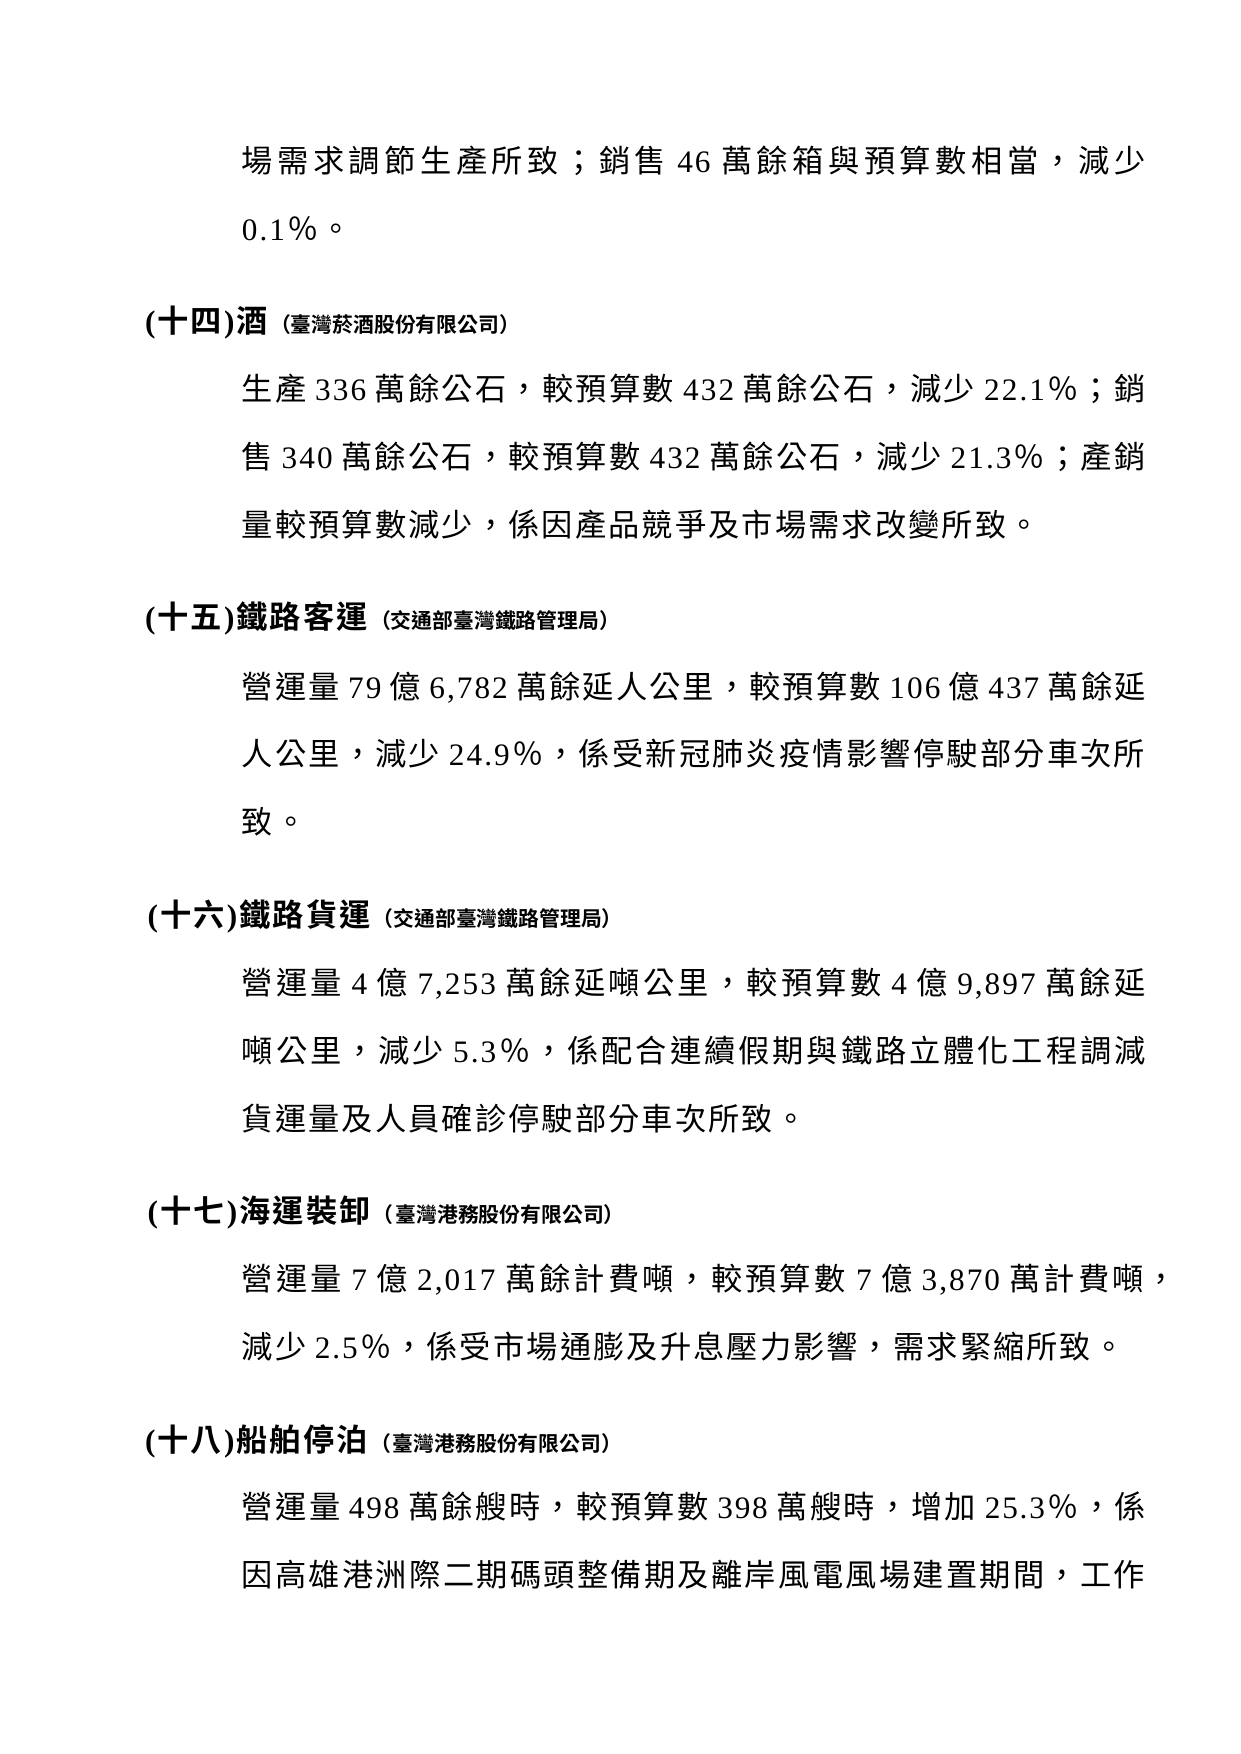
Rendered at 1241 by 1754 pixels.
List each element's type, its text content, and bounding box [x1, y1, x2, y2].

text 營運量4億7,253萬餘延噸公里，較預算數4億9,897萬餘延噸公里，減少5.3％，係配合連續假期與鐵路立體化工程調減貨運量及人員確診停駛部分車次所致。 [242, 958, 1146, 1139]
text 營運量498萬餘艘時，較預算數398萬艘時，增加25.3％，係因高雄港洲際二期碼頭整備期及離岸風電風場建置期間，工作 [242, 1483, 1146, 1596]
text 場需求調節生產所致；銷售46萬餘箱與預算數相當，減少0.1％。 [242, 136, 1146, 249]
text 營運量7億2,017萬餘計費噸，較預算數7億3,870萬計費噸，減少2.5％，係受市場通膨及升息壓力影響，需求緊縮所致。 [242, 1254, 1146, 1367]
subtitle (十八)船舶停泊（臺灣港務股份有限公司） [145, 1415, 1146, 1460]
subtitle (十五)鐵路客運（交通部臺灣鐵路管理局） [145, 593, 1146, 638]
subtitle (十七)海運裝卸（臺灣港務股份有限公司） [94, 1186, 1146, 1232]
subtitle (十四)酒（臺灣菸酒股份有限公司） [145, 296, 1146, 342]
text 營運量79億6,782萬餘延人公里，較預算數106億437萬餘延人公里，減少24.9％，係受新冠肺炎疫情影響停駛部分車次所致。 [242, 662, 1146, 843]
subtitle (十六)鐵路貨運（交通部臺灣鐵路管理局） [94, 890, 1146, 935]
text 生產336萬餘公石，較預算數432萬餘公石，減少22.1％；銷售340萬餘公石，較預算數432萬餘公石，減少21.3％；產銷量較預算數減少，係因產品競爭及市場需求改變所致。 [242, 364, 1146, 545]
